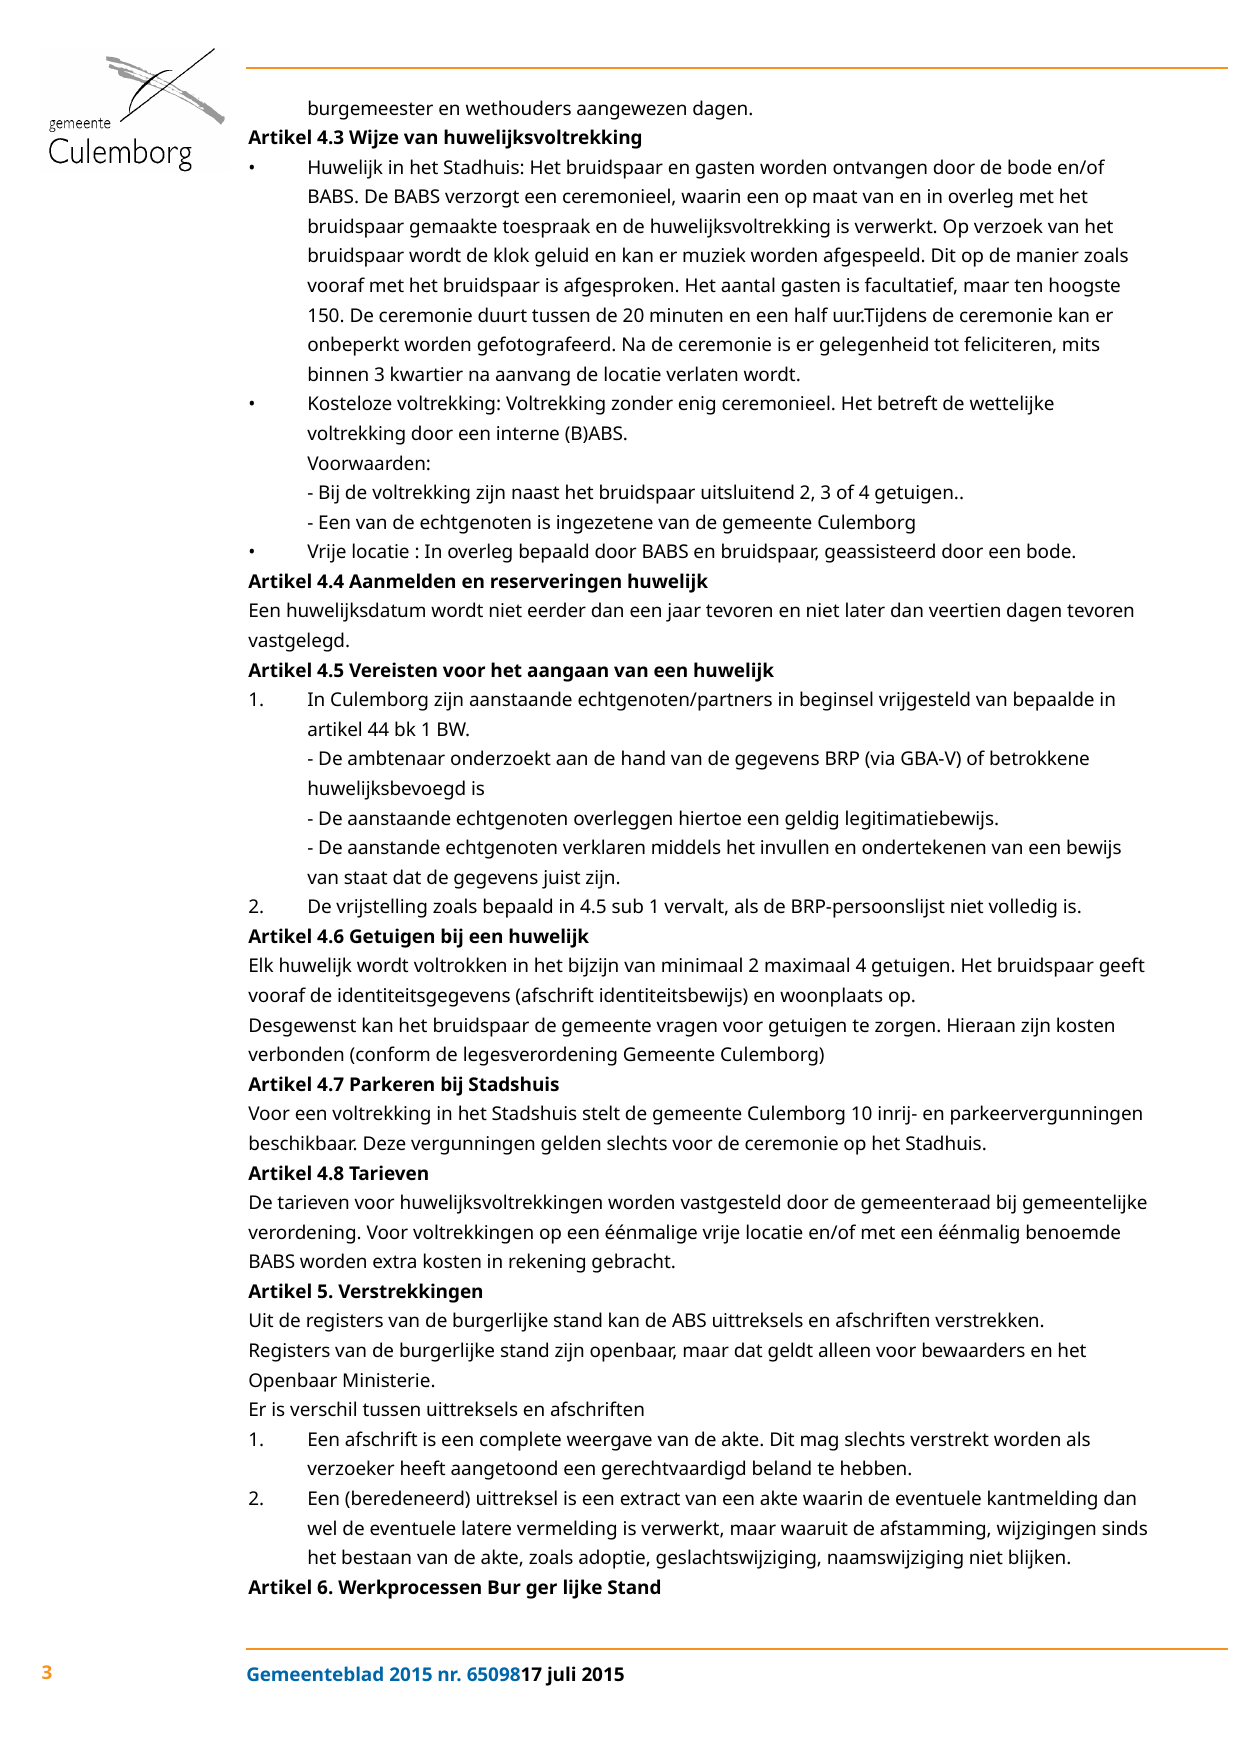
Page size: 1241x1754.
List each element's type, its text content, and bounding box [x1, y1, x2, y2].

list Huwelijk in het Stadhuis: Het bruidspaar en gasten worden ontvangen door de bode en/of BABS. De BABS verzorgt een ceremonieel, waarin een op maat van en in overleg met het bruidspaar gemaakte toespraak en de huwelijksvoltrekking is verwerkt. Op verzoek van het bruidspaar wordt de klok geluid en kan er muziek worden afgespeeld. Dit op de manier zoals vooraf met het bruidspaar is afgesproken. Het aantal gasten is facultatief, maar ten hoogste 150. De ceremonie duurt tussen de 20 minuten en een half uur.Tijdens de ceremonie kan er onbeperkt worden gefotografeerd. Na de ceremonie is er gelegenheid tot feliciteren, mits binnen 3 kwartier na aanvang de locatie verlaten wordt. [248, 154, 1152, 387]
text Een huwelijksdatum wordt niet eerder dan een jaar tevoren en niet later dan veertien dagen tevoren vastgelegd. [248, 598, 1152, 653]
list - De ambtenaar onderzoekt aan de hand van de gegevens BRP (via GBA-V) of betrokkene huwelijksbevoegd is [248, 746, 1152, 801]
text Artikel 4.7 Parkeren bij Stadshuis [248, 1071, 1152, 1097]
text Voor een voltrekking in het Stadshuis stelt de gemeente Culemborg 10 inrij- en parkeervergunningen beschikbaar. Deze vergunningen gelden slechts voor de ceremonie op het Stadhuis. [248, 1101, 1152, 1156]
list - Een van de echtgenoten is ingezetene van de gemeente Culemborg [248, 509, 1152, 535]
text Er is verschil tussen uittreksels en afschriften [248, 1396, 1152, 1422]
list De vrijstelling zoals bepaald in 4.5 sub 1 vervalt, als de BRP-persoonslijst niet volledig is. [248, 893, 1152, 919]
picture [41, 47, 231, 172]
list - De aanstande echtgenoten verklaren middels het invullen en ondertekenen van een bewijs van staat dat de gegevens juist zijn. [248, 834, 1152, 890]
list Voorwaarden: [248, 450, 1152, 476]
text Artikel 4.5 Vereisten voor het aangaan van een huwelijk [248, 657, 1152, 683]
text Desgewenst kan het bruidspaar de gemeente vragen voor getuigen te zorgen. Hieraan zijn kosten verbonden (conform de legesverordening Gemeente Culemborg) [248, 1012, 1152, 1067]
text Registers van de burgerlijke stand zijn openbaar, maar dat geldt alleen voor bewaarders en het Openbaar Ministerie. [248, 1337, 1152, 1393]
text Artikel 4.8 Tarieven [248, 1160, 1152, 1186]
text Artikel 5. Verstrekkingen [248, 1278, 1152, 1304]
list Een (beredeneerd) uittreksel is een extract van een akte waarin de eventuele kantmelding dan wel de eventuele latere vermelding is verwerkt, maar waaruit de afstamming, wijzigingen sinds het bestaan van de akte, zoals adoptie, geslachtswijziging, naamswijziging niet blijken. [248, 1485, 1152, 1570]
list - De aanstaande echtgenoten overleggen hiertoe een geldig legitimatiebewijs. [248, 805, 1152, 831]
text Artikel 4.4 Aanmelden en reserveringen huwelijk [248, 568, 1152, 594]
list Kosteloze voltrekking: Voltrekking zonder enig ceremonieel. Het betreft de wettelijke voltrekking door een interne (B)ABS. [248, 391, 1152, 446]
text Artikel 4.3 Wijze van huwelijksvoltrekking [248, 124, 1152, 150]
text Artikel 6. Werkprocessen Bur ger lijke Stand [248, 1574, 1152, 1600]
list - Bij de voltrekking zijn naast het bruidspaar uitsluitend 2, 3 of 4 getuigen.. [248, 479, 1152, 505]
list burgemeester en wethouders aangewezen dagen. [248, 95, 1152, 121]
text Uit de registers van de burgerlijke stand kan de ABS uittreksels en afschriften verstrekken. [248, 1308, 1152, 1333]
text De tarieven voor huwelijksvoltrekkingen worden vastgesteld door de gemeenteraad bij gemeentelijke verordening. Voor voltrekkingen op een éénmalige vrije locatie en/of met een éénmalig benoemde BABS worden extra kosten in rekening gebracht. [248, 1189, 1152, 1274]
text Elk huwelijk wordt voltrokken in het bijzijn van minimaal 2 maximaal 4 getuigen. Het bruidspaar geeft vooraf de identiteitsgegevens (afschrift identiteitsbewijs) en woonplaats op. [248, 953, 1152, 1008]
list Vrije locatie : In overleg bepaald door BABS en bruidspaar, geassisteerd door een bode. [248, 538, 1152, 564]
text Artikel 4.6 Getuigen bij een huwelijk [248, 923, 1152, 949]
list Een afschrift is een complete weergave van de akte. Dit mag slechts verstrekt worden als verzoeker heeft aangetoond een gerechtvaardigd beland te hebben. [248, 1426, 1152, 1481]
list In Culemborg zijn aanstaande echtgenoten/partners in beginsel vrijgesteld van bepaalde in artikel 44 bk 1 BW. [248, 686, 1152, 742]
